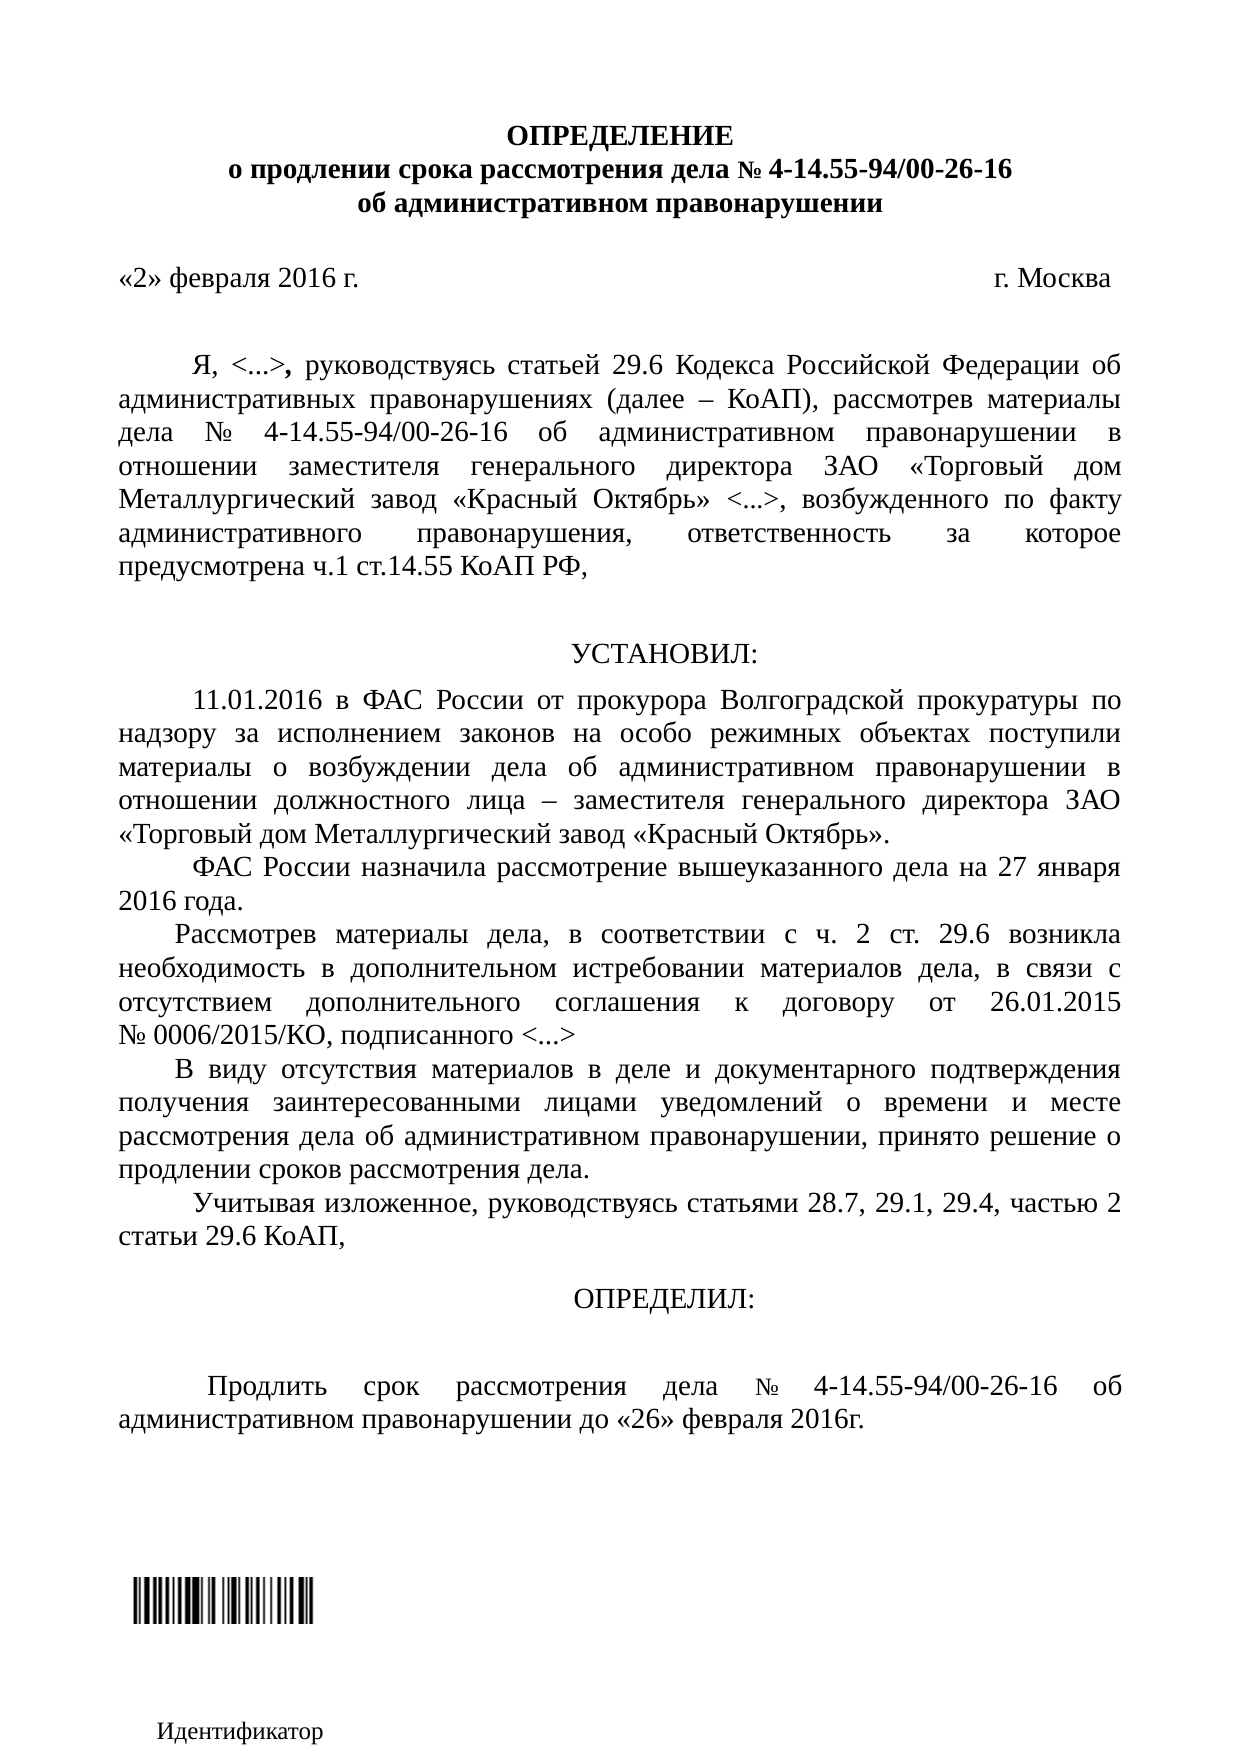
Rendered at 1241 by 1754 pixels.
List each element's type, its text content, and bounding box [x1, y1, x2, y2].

text В виду отсутствия материалов в деле и документарного подтверждения получения заинтересованными лицами уведомлений о времени и месте рассмотрения дела об административном правонарушении, принято решение о продлении сроков рассмотрения дела. [118, 1051, 1122, 1185]
text Рассмотрев материалы дела, в соответствии с ч. 2 ст. 29.6 возникла необходимость в дополнительном истребовании материалов дела, в связи с отсутствием дополнительного соглашения к договору от 26.01.2015 № 0006/2015/КО, подписанного <...> [118, 917, 1122, 1051]
text 11.01.2016 в ФАС России от прокурора Волгоградской прокуратуры по надзору за исполнением законов на особо режимных объектах поступили материалы о возбуждении дела об административном правонарушении в отношении должностного лица – заместителя генерального директора ЗАО «Торговый дом Металлургический завод «Красный Октябрь». [118, 682, 1122, 849]
text Я, <...>, руководствуясь статьей 29.6 Кодекса Российской Федерации об административных правонарушениях (далее – КоАП), рассмотрев материалы дела № 4-14.55-94/00-26-16 об административном правонарушении в отношении заместителя генерального директора ЗАО «Торговый дом Металлургический завод «Красный Октябрь» <...>, возбужденного по факту административного правонарушения, ответственность за которое предусмотрена ч.1 ст.14.55 КоАП РФ, [118, 347, 1122, 582]
text «2» февраля 2016 г. г. Москва [118, 260, 1122, 293]
picture [118, 1577, 331, 1624]
text об административном правонарушении [118, 185, 1122, 219]
text УСТАНОВИЛ: [118, 636, 1122, 669]
text ФАС России назначила рассмотрение вышеуказанного дела на 27 января 2016 года. [118, 849, 1122, 917]
text Продлить срок рассмотрения дела № 4-14.55-94/00-26-16 об административном правонарушении до «26» февраля 2016г. [118, 1368, 1122, 1435]
text ОПРЕДЕЛЕНИЕ [118, 118, 1122, 152]
text Учитывая изложенное, руководствуясь статьями 28.7, 29.1, 29.4, частью 2 статьи 29.6 КоАП, [118, 1185, 1122, 1252]
text ОПРЕДЕЛИЛ: [118, 1281, 1122, 1314]
text о продлении срока рассмотрения дела № 4-14.55-94/00-26-16 [118, 152, 1122, 185]
